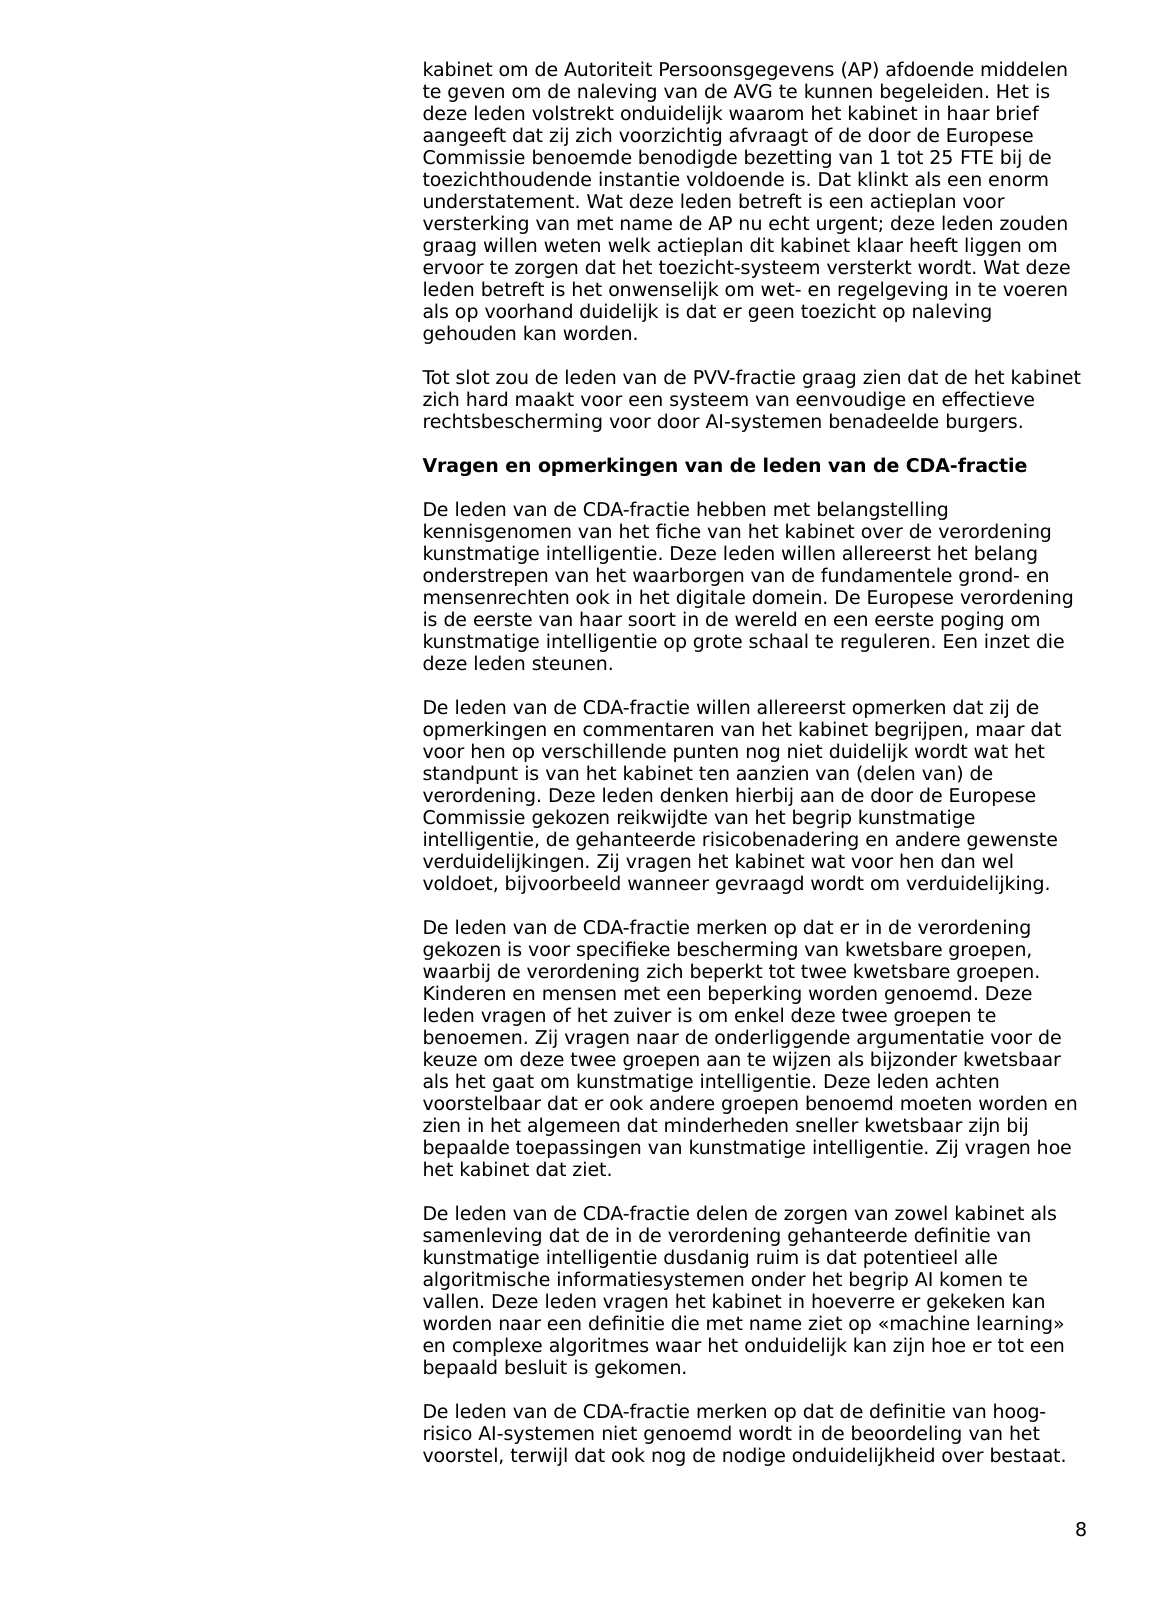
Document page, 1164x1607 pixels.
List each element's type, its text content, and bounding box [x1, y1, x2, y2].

text Tot slot zou de leden van de PVV-fractie graag zien dat de het kabinet zich hard maakt voor een systeem van eenvoudige en effectieve rechtsbescherming voor door AI-systemen benadeelde burgers. [422, 367, 1087, 433]
text De leden van de CDA-fractie merken op dat de definitie van hoog-risico AI-systemen niet genoemd wordt in de beoordeling van het voorstel, terwijl dat ook nog de nodige onduidelijkheid over bestaat. [422, 1401, 1087, 1467]
subtitle Vragen en opmerkingen van de leden van de CDA-fractie [422, 455, 1087, 477]
text De leden van de CDA-fractie willen allereerst opmerken dat zij de opmerkingen en commentaren van het kabinet begrijpen, maar dat voor hen op verschillende punten nog niet duidelijk wordt wat het standpunt is van het kabinet ten aanzien van (delen van) de verordening. Deze leden denken hierbij aan de door de Europese Commissie gekozen reikwijdte van het begrip kunstmatige intelligentie, de gehanteerde risicobenadering en andere gewenste verduidelijkingen. Zij vragen het kabinet wat voor hen dan wel voldoet, bijvoorbeeld wanneer gevraagd wordt om verduidelijking. [422, 697, 1087, 895]
text De leden van de CDA-fractie merken op dat er in de verordening gekozen is voor specifieke bescherming van kwetsbare groepen, waarbij de verordening zich beperkt tot twee kwetsbare groepen. Kinderen en mensen met een beperking worden genoemd. Deze leden vragen of het zuiver is om enkel deze twee groepen te benoemen. Zij vragen naar de onderliggende argumentatie voor de keuze om deze twee groepen aan te wijzen als bijzonder kwetsbaar als het gaat om kunstmatige intelligentie. Deze leden achten voorstelbaar dat er ook andere groepen benoemd moeten worden en zien in het algemeen dat minderheden sneller kwetsbaar zijn bij bepaalde toepassingen van kunstmatige intelligentie. Zij vragen hoe het kabinet dat ziet. [422, 917, 1087, 1181]
text kabinet om de Autoriteit Persoonsgegevens (AP) afdoende middelen te geven om de naleving van de AVG te kunnen begeleiden. Het is deze leden volstrekt onduidelijk waarom het kabinet in haar brief aangeeft dat zij zich voorzichtig afvraagt of de door de Europese Commissie benoemde benodigde bezetting van 1 tot 25 FTE bij de toezichthoudende instantie voldoende is. Dat klinkt als een enorm understatement. Wat deze leden betreft is een actieplan voor versterking van met name de AP nu echt urgent; deze leden zouden graag willen weten welk actieplan dit kabinet klaar heeft liggen om ervoor te zorgen dat het toezicht-systeem versterkt wordt. Wat deze leden betreft is het onwenselijk om wet- en regelgeving in te voeren als op voorhand duidelijk is dat er geen toezicht op naleving gehouden kan worden. [422, 59, 1087, 345]
text De leden van de CDA-fractie delen de zorgen van zowel kabinet als samenleving dat de in de verordening gehanteerde definitie van kunstmatige intelligentie dusdanig ruim is dat potentieel alle algoritmische informatiesystemen onder het begrip AI komen te vallen. Deze leden vragen het kabinet in hoeverre er gekeken kan worden naar een definitie die met name ziet op «machine learning» en complexe algoritmes waar het onduidelijk kan zijn hoe er tot een bepaald besluit is gekomen. [422, 1203, 1087, 1379]
text De leden van de CDA-fractie hebben met belangstelling kennisgenomen van het fiche van het kabinet over de verordening kunstmatige intelligentie. Deze leden willen allereerst het belang onderstrepen van het waarborgen van de fundamentele grond- en mensenrechten ook in het digitale domein. De Europese verordening is de eerste van haar soort in de wereld en een eerste poging om kunstmatige intelligentie op grote schaal te reguleren. Een inzet die deze leden steunen. [422, 499, 1087, 675]
